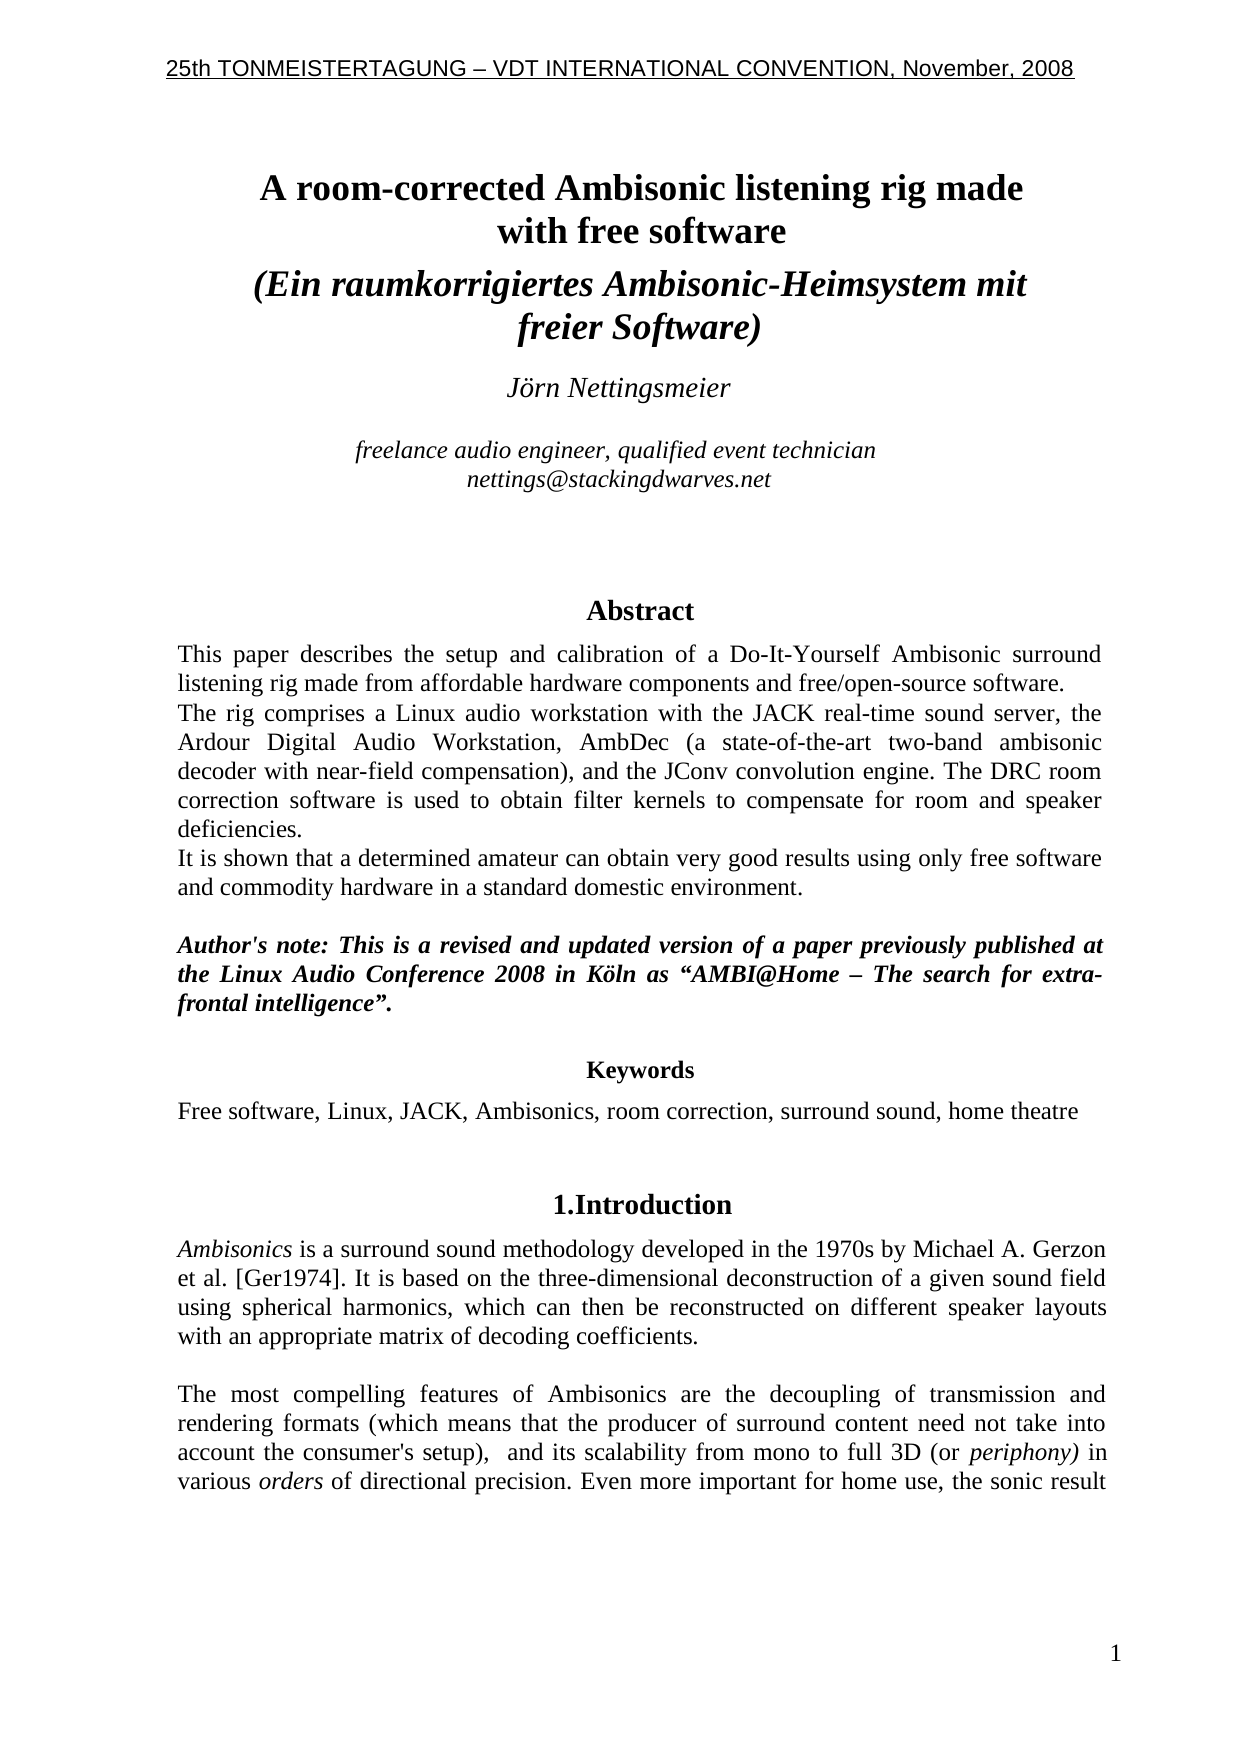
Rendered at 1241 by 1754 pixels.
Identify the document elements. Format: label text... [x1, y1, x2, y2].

text Ambisonics is a surround sound methodology developed in the 1970s by Michael A. Gerzon et al. [Ger1974]. It is based on the three-dimensional deconstruction of a given sound field using spherical harmonics, which can then be reconstructed on different speaker layouts with an appropriate matrix of decoding coefficients. [177, 1234, 1107, 1350]
text The most compelling features of Ambisonics are the decoupling of transmission and rendering formats (which means that the producer of surround content need not take into account the consumer's setup), and its scalability from mono to full 3D (or periphony) in various orders of directional precision. Even more important for home use, the sonic result [177, 1379, 1107, 1495]
text freelance audio engineer, qualified event technician nettings@stackingdwarves.net [118, 435, 1122, 493]
text Free software, Linux, JACK, Ambisonics, room correction, surround sound, home theatre [177, 1096, 1103, 1125]
text This paper describes the setup and calibration of a Do-It-Yourself Ambisonic surround listening rig made from affordable hardware components and free/open-source software. [177, 639, 1103, 697]
text It is shown that a determined amateur can obtain very good results using only free software and commodity hardware in a standard domestic environment. [177, 843, 1103, 901]
subtitle Introduction [177, 1188, 1107, 1221]
title (Ein raumkorrigiertes Ambisonic-Heimsystem mit freier Software) [236, 262, 1047, 347]
subtitle Keywords [177, 1054, 1103, 1083]
title A room-corrected Ambisonic listening rig made with free software [236, 165, 1047, 251]
text Jörn Nettingsmeier [118, 370, 1122, 404]
text Author's note: This is a revised and updated version of a paper previously published at the Linux Audio Conference 2008 in Köln as “AMBI@Home – The search for extra-frontal intelligence”. [177, 930, 1107, 1017]
subtitle Abstract [177, 593, 1103, 627]
text The rig comprises a Linux audio workstation with the JACK real-time sound server, the Ardour Digital Audio Workstation, AmbDec (a state-of-the-art two-band ambisonic decoder with near-field compensation), and the JConv convolution engine. The DRC room correction software is used to obtain filter kernels to compensate for room and speaker deficiencies. [177, 697, 1103, 843]
